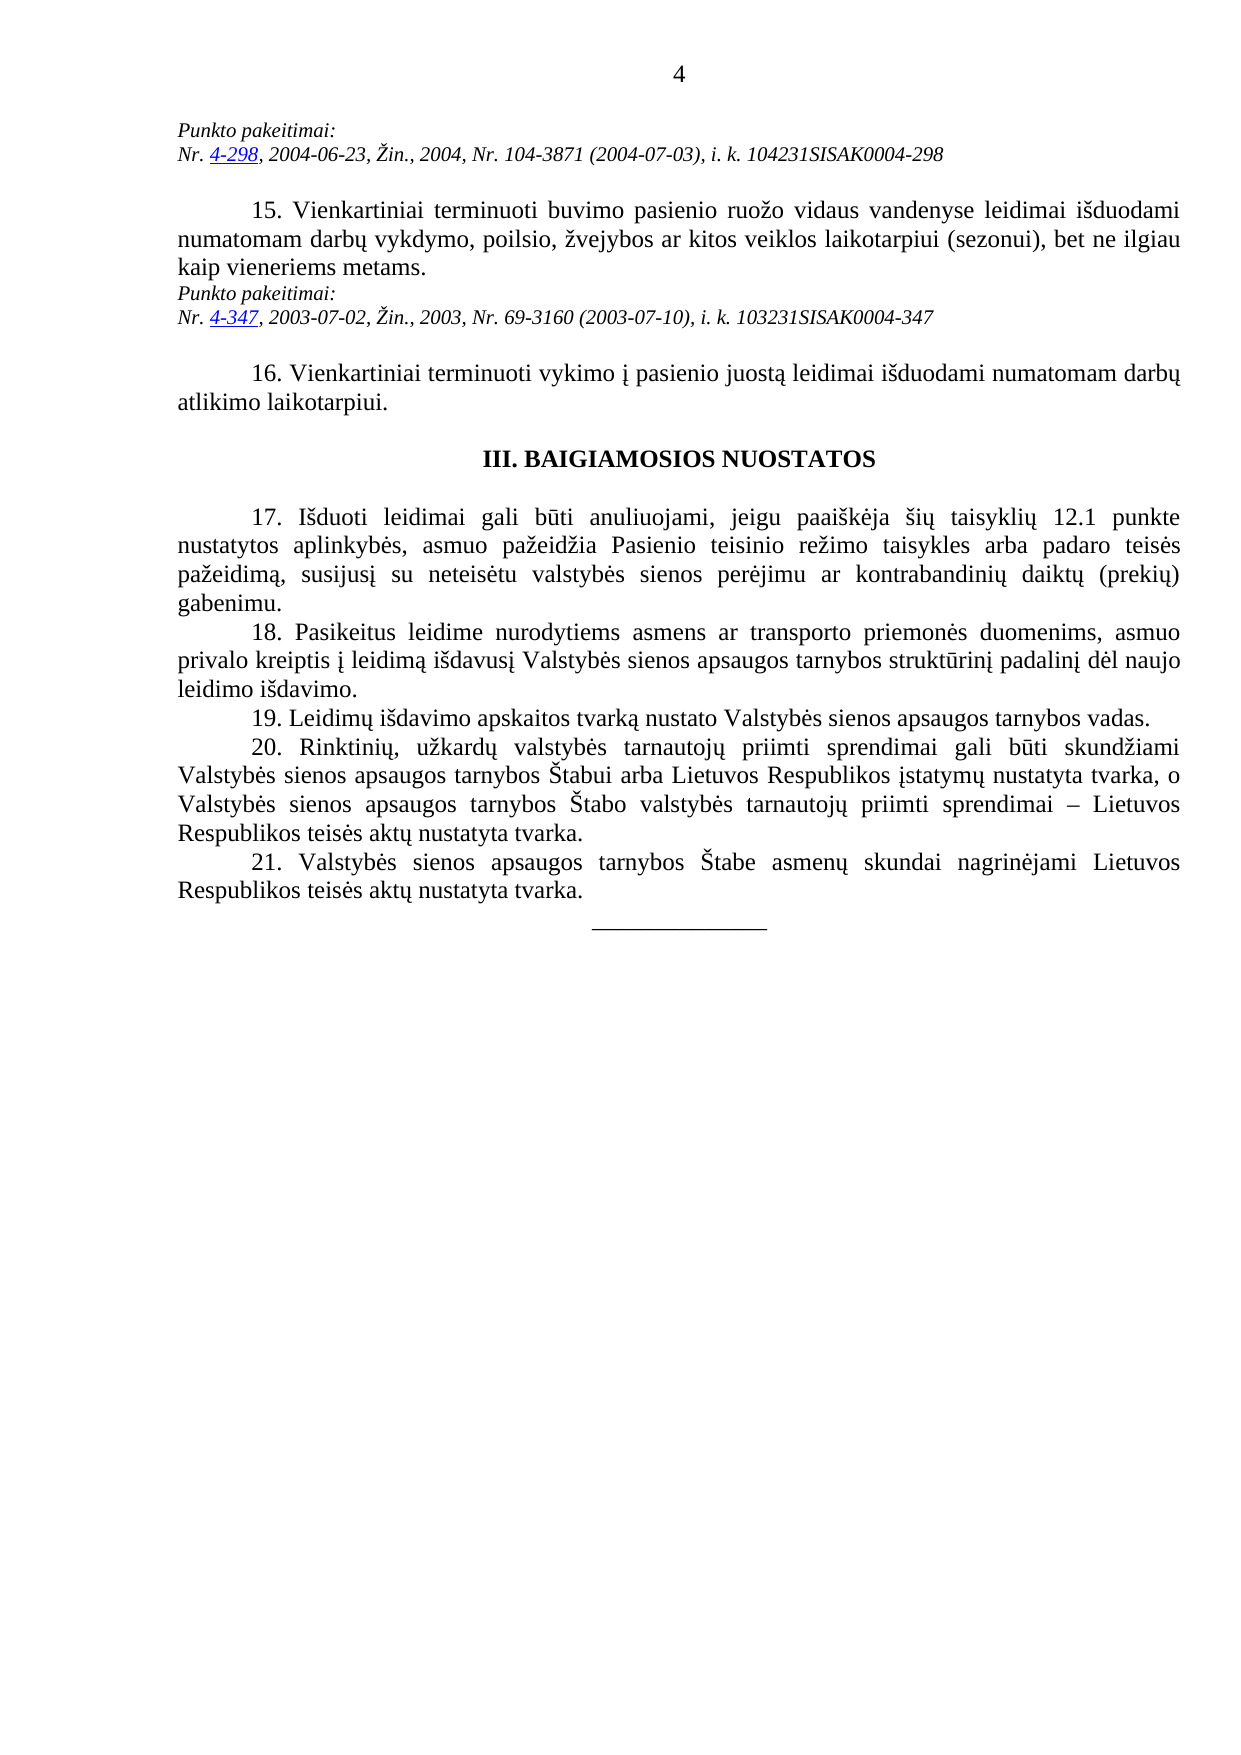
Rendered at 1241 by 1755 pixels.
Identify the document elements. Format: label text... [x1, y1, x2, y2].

text 15. Vienkartiniai terminuoti buvimo pasienio ruožo vidaus vandenyse leidimai išduodami numatomam darbų vykdymo, poilsio, žvejybos ar kitos veiklos laikotarpiui (sezonui), bet ne ilgiau kaip vieneriems metams. [177, 195, 1181, 281]
text III. BAIGIAMOSIOS NUOSTATOS [177, 444, 1181, 473]
text 21. Valstybės sienos apsaugos tarnybos Štabe asmenų skundai nagrinėjami Lietuvos Respublikos teisės aktų nustatyta tvarka. [177, 847, 1181, 904]
text Punkto pakeitimai: [177, 281, 1181, 305]
text ______________ [177, 904, 1181, 933]
text Punkto pakeitimai: [177, 118, 1181, 142]
text 18. Pasikeitus leidime nurodytiems asmens ar transporto priemonės duomenims, asmuo privalo kreiptis į leidimą išdavusį Valstybės sienos apsaugos tarnybos struktūrinį padalinį dėl naujo leidimo išdavimo. [177, 617, 1181, 703]
text Nr. 4-347, 2003-07-02, Žin., 2003, Nr. 69-3160 (2003-07-10), i. k. 103231SISAK0004-347 [177, 305, 1181, 329]
text 20. Rinktinių, užkardų valstybės tarnautojų priimti sprendimai gali būti skundžiami Valstybės sienos apsaugos tarnybos Štabui arba Lietuvos Respublikos įstatymų nustatyta tvarka, o Valstybės sienos apsaugos tarnybos Štabo valstybės tarnautojų priimti sprendimai – Lietuvos Respublikos teisės aktų nustatyta tvarka. [177, 732, 1181, 847]
text 17. Išduoti leidimai gali būti anuliuojami, jeigu paaiškėja šių taisyklių 12.1 punkte nustatytos aplinkybės, asmuo pažeidžia Pasienio teisinio režimo taisykles arba padaro teisės pažeidimą, susijusį su neteisėtu valstybės sienos perėjimu ar kontrabandinių daiktų (prekių) gabenimu. [177, 502, 1181, 617]
text 19. Leidimų išdavimo apskaitos tvarką nustato Valstybės sienos apsaugos tarnybos vadas. [177, 703, 1181, 732]
text Nr. 4-298, 2004-06-23, Žin., 2004, Nr. 104-3871 (2004-07-03), i. k. 104231SISAK0004-298 [177, 142, 1181, 166]
text 16. Vienkartiniai terminuoti vykimo į pasienio juostą leidimai išduodami numatomam darbų atlikimo laikotarpiui. [177, 358, 1181, 416]
